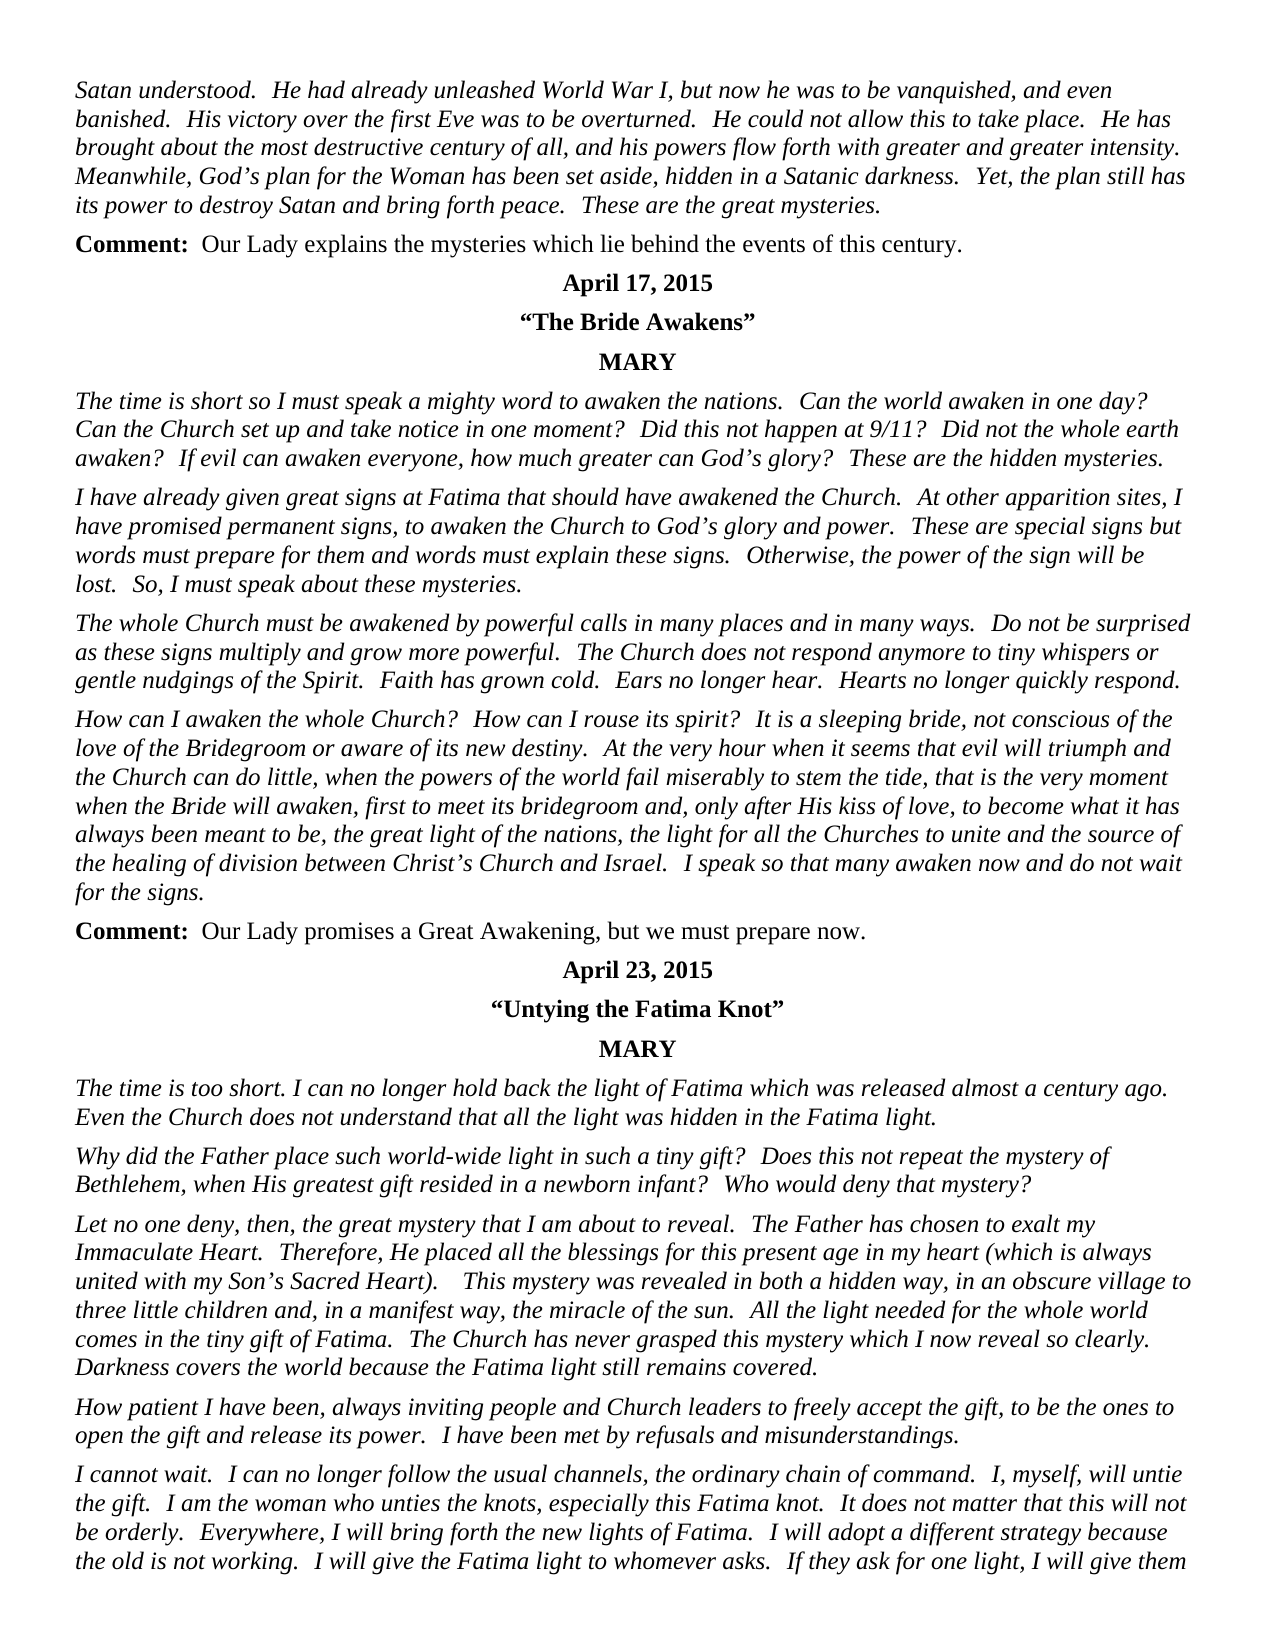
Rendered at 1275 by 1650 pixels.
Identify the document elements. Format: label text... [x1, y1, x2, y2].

text How patient I have been, always inviting people and Church leaders to freely accept the gift, to be the ones to open the gift and release its power. I have been met by refusals and misunderstandings. [75, 1392, 1200, 1449]
text MARY [75, 1034, 1200, 1062]
text The whole Church must be awakened by powerful calls in many places and in many ways. Do not be surprised as these signs multiply and grow more powerful. The Church does not respond anymore to tiny whispers or gentle nudgings of the Spirit. Faith has grown cold. Ears no longer hear. Hearts no longer quickly respond. [75, 608, 1200, 694]
text I cannot wait. I can no longer follow the usual channels, the ordinary chain of command. I, myself, will untie the gift. I am the woman who unties the knots, especially this Fatima knot. It does not matter that this will not be orderly. Everywhere, I will bring forth the new lights of Fatima. I will adopt a different strategy because the old is not working. I will give the Fatima light to whomever asks. If they ask for one light, I will give them [75, 1459, 1200, 1574]
text How can I awaken the whole Church? How can I rouse its spirit? It is a sleeping bride, not conscious of the love of the Bridegroom or aware of its new destiny. At the very hour when it seems that evil will triumph and the Church can do little, when the powers of the world fail miserably to stem the tide, that is the very moment when the Bride will awaken, first to meet its bridegroom and, only after His kiss of love, to become what it has always been meant to be, the great light of the nations, the light for all the Churches to unite and the source of the healing of division between Christ’s Church and Israel. I speak so that many awaken now and do not wait for the signs. [75, 704, 1200, 906]
text The time is short so I must speak a mighty word to awaken the nations. Can the world awaken in one day? Can the Church set up and take notice in one moment? Did this not happen at 9/11? Did not the whole earth awaken? If evil can awaken everyone, how much greater can God’s glory? These are the hidden mysteries. [75, 386, 1200, 472]
text “The Bride Awakens” [75, 307, 1200, 336]
text Why did the Father place such world-wide light in such a tiny gift? Does this not repeat the mystery of Bethlehem, when His greatest gift resided in a newborn infant? Who would deny that mystery? [75, 1141, 1200, 1198]
text The time is too short. I can no longer hold back the light of Fatima which was released almost a century ago. Even the Church does not understand that all the light was hidden in the Fatima light. [75, 1073, 1200, 1130]
text Comment: Our Lady promises a Great Awakening, but we must prepare now. [75, 916, 1200, 945]
text “Untying the Fatima Knot” [75, 994, 1200, 1023]
text Comment: Our Lady explains the mysteries which lie behind the events of this century. [75, 229, 1200, 258]
text April 23, 2015 [75, 955, 1200, 984]
text Let no one deny, then, the great mystery that I am about to reveal. The Father has chosen to exalt my Immaculate Heart. Therefore, He placed all the blessings for this present age in my heart (which is always united with my Son’s Sacred Heart). This mystery was revealed in both a hidden way, in an obscure village to three little children and, in a manifest way, the miracle of the sun. All the light needed for the whole world comes in the tiny gift of Fatima. The Church has never grasped this mystery which I now reveal so clearly. Darkness covers the world because the Fatima light still remains covered. [75, 1209, 1200, 1381]
text Satan understood. He had already unleashed World War I, but now he was to be vanquished, and even banished. His victory over the first Eve was to be overturned. He could not allow this to take place. He has brought about the most destructive century of all, and his powers flow forth with greater and greater intensity. Meanwhile, God’s plan for the Woman has been set aside, hidden in a Satanic darkness. Yet, the plan still has its power to destroy Satan and bring forth peace. These are the great mysteries. [75, 75, 1200, 219]
text MARY [75, 347, 1200, 375]
text I have already given great signs at Fatima that should have awakened the Church. At other apparition sites, I have promised permanent signs, to awaken the Church to God’s glory and power. These are special signs but words must prepare for them and words must explain these signs. Otherwise, the power of the sign will be lost. So, I must speak about these mysteries. [75, 482, 1200, 597]
text April 17, 2015 [75, 268, 1200, 297]
